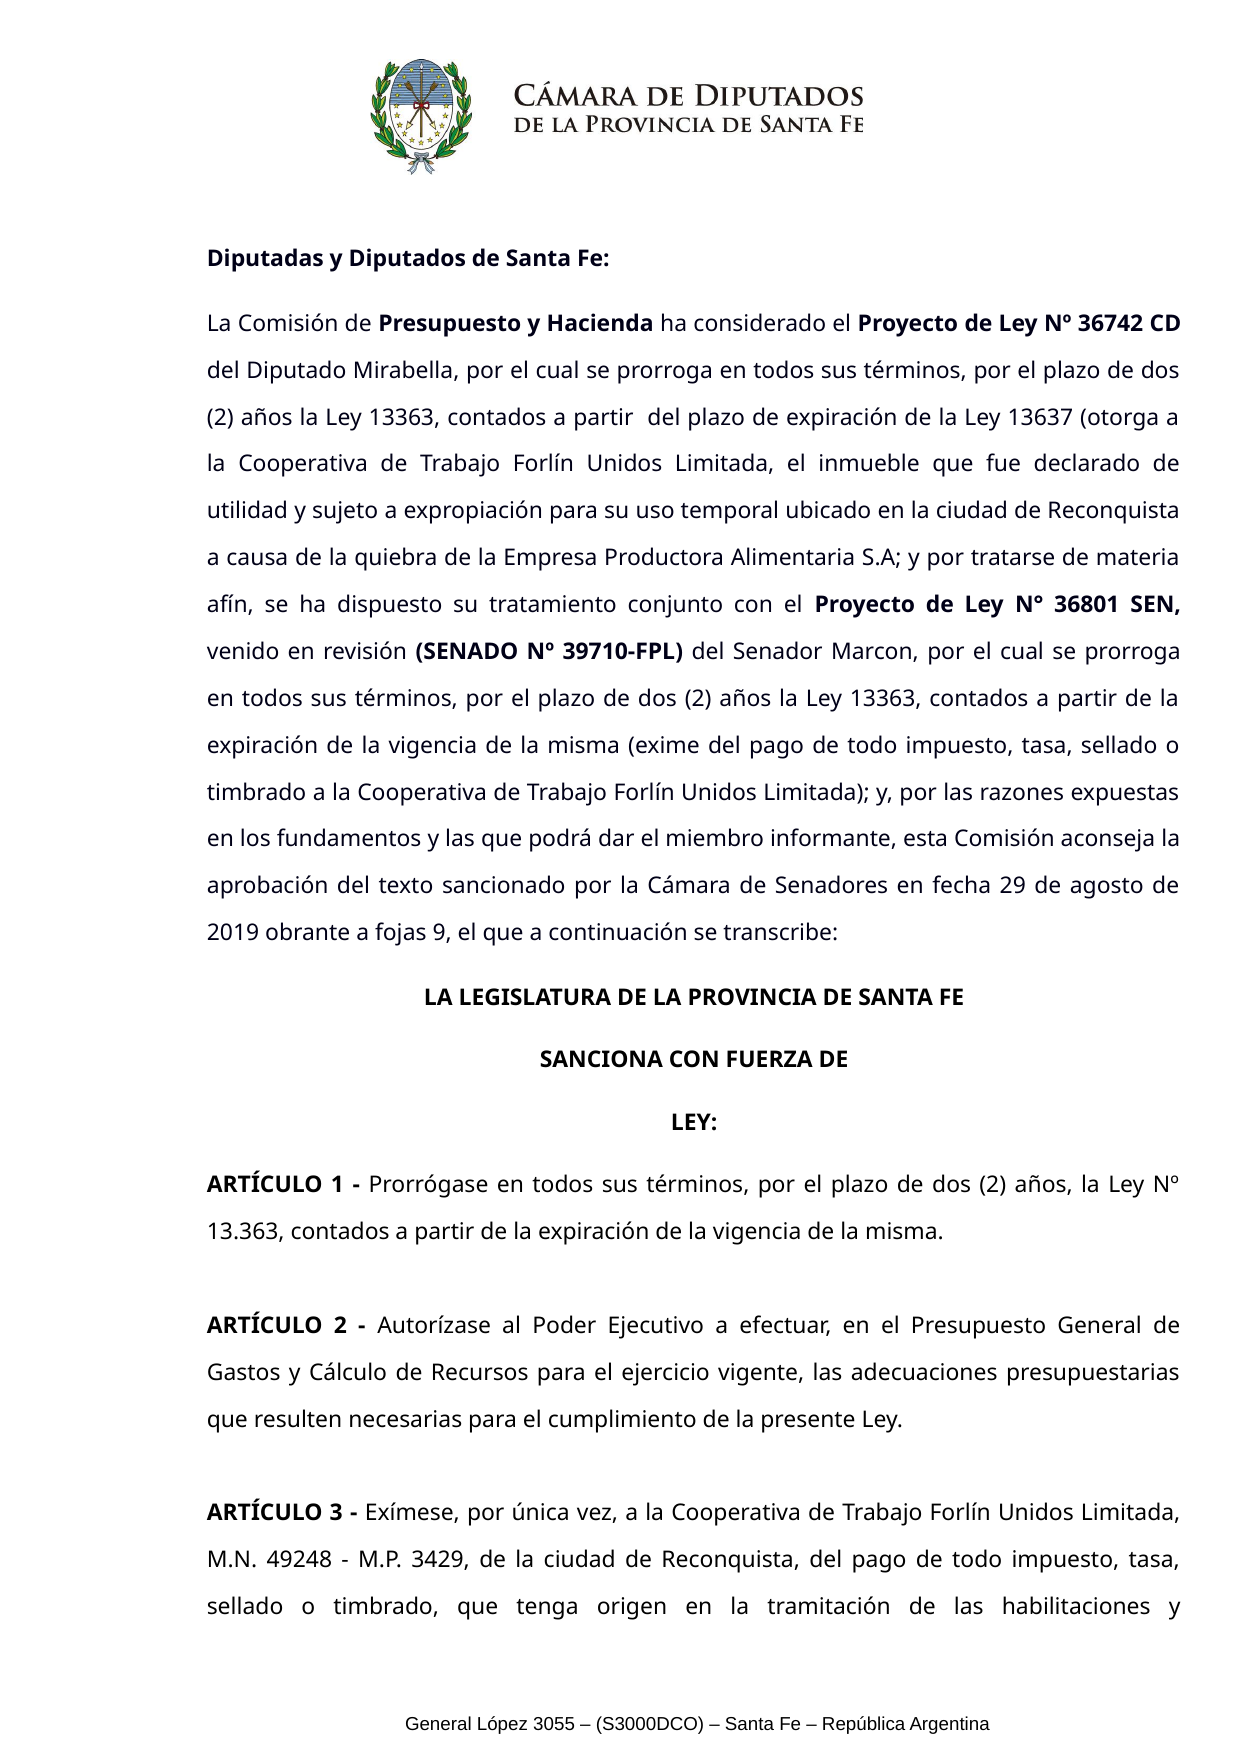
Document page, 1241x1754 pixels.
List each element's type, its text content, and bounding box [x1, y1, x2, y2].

text LEY: [207, 1106, 1181, 1137]
text SANCIONA CON FUERZA DE [207, 1043, 1181, 1074]
text LA LEGISLATURA DE LA PROVINCIA DE SANTA FE [207, 981, 1181, 1012]
text ARTÍCULO 2 - Autorízase al Poder Ejecutivo a efectuar, en el Presupuesto General de Gastos y Cálculo de Recursos para el ejercicio vigente, las adecuaciones presupuestarias que resulten necesarias para el cumplimiento de la presente Ley. [207, 1309, 1181, 1434]
text ARTÍCULO 3 - Exímese, por única vez, a la Cooperativa de Trabajo Forlín Unidos Limitada, M.N. 49248 - M.P. 3429, de la ciudad de Reconquista, del pago de todo impuesto, tasa, sellado o timbrado, que tenga origen en la tramitación de las habilitaciones y [207, 1496, 1181, 1621]
text Diputadas y Diputados de Santa Fe: [207, 242, 1181, 273]
text La Comisión de Presupuesto y Hacienda ha considerado el Proyecto de Ley Nº 36742 CD del Diputado Mirabella, por el cual se prorroga en todos sus términos, por el plazo de dos (2) años la Ley 13363, contados a partir del plazo de expiración de la Ley 13637 (otorga a la Cooperativa de Trabajo Forlín Unidos Limitada, el inmueble que fue declarado de utilidad y sujeto a expropiación para su uso temporal ubicado en la ciudad de Reconquista a causa de la quiebra de la Empresa Productora Alimentaria S.A; y por tratarse de materia afín, se ha dispuesto su tratamiento conjunto con el Proyecto de Ley N° 36801 SEN, venido en revisión (SENADO Nº 39710-FPL) del Senador Marcon, por el cual se prorroga en todos sus términos, por el plazo de dos (2) años la Ley 13363, contados a partir de la expiración de la vigencia de la misma (exime del pago de todo impuesto, tasa, sellado o timbrado a la Cooperativa de Trabajo Forlín Unidos Limitada); y, por las razones expuestas en los fundamentos y las que podrá dar el miembro informante, esta Comisión aconseja la aprobación del texto sancionado por la Cámara de Senadores en fecha 29 de agosto de 2019 obrante a fojas 9, el que a continuación se transcribe: [207, 307, 1181, 947]
text ARTÍCULO 1 - Prorrógase en todos sus términos, por el plazo de dos (2) años, la Ley Nº 13.363, contados a partir de la expiración de la vigencia de la misma. [207, 1168, 1181, 1246]
picture [370, 59, 863, 179]
